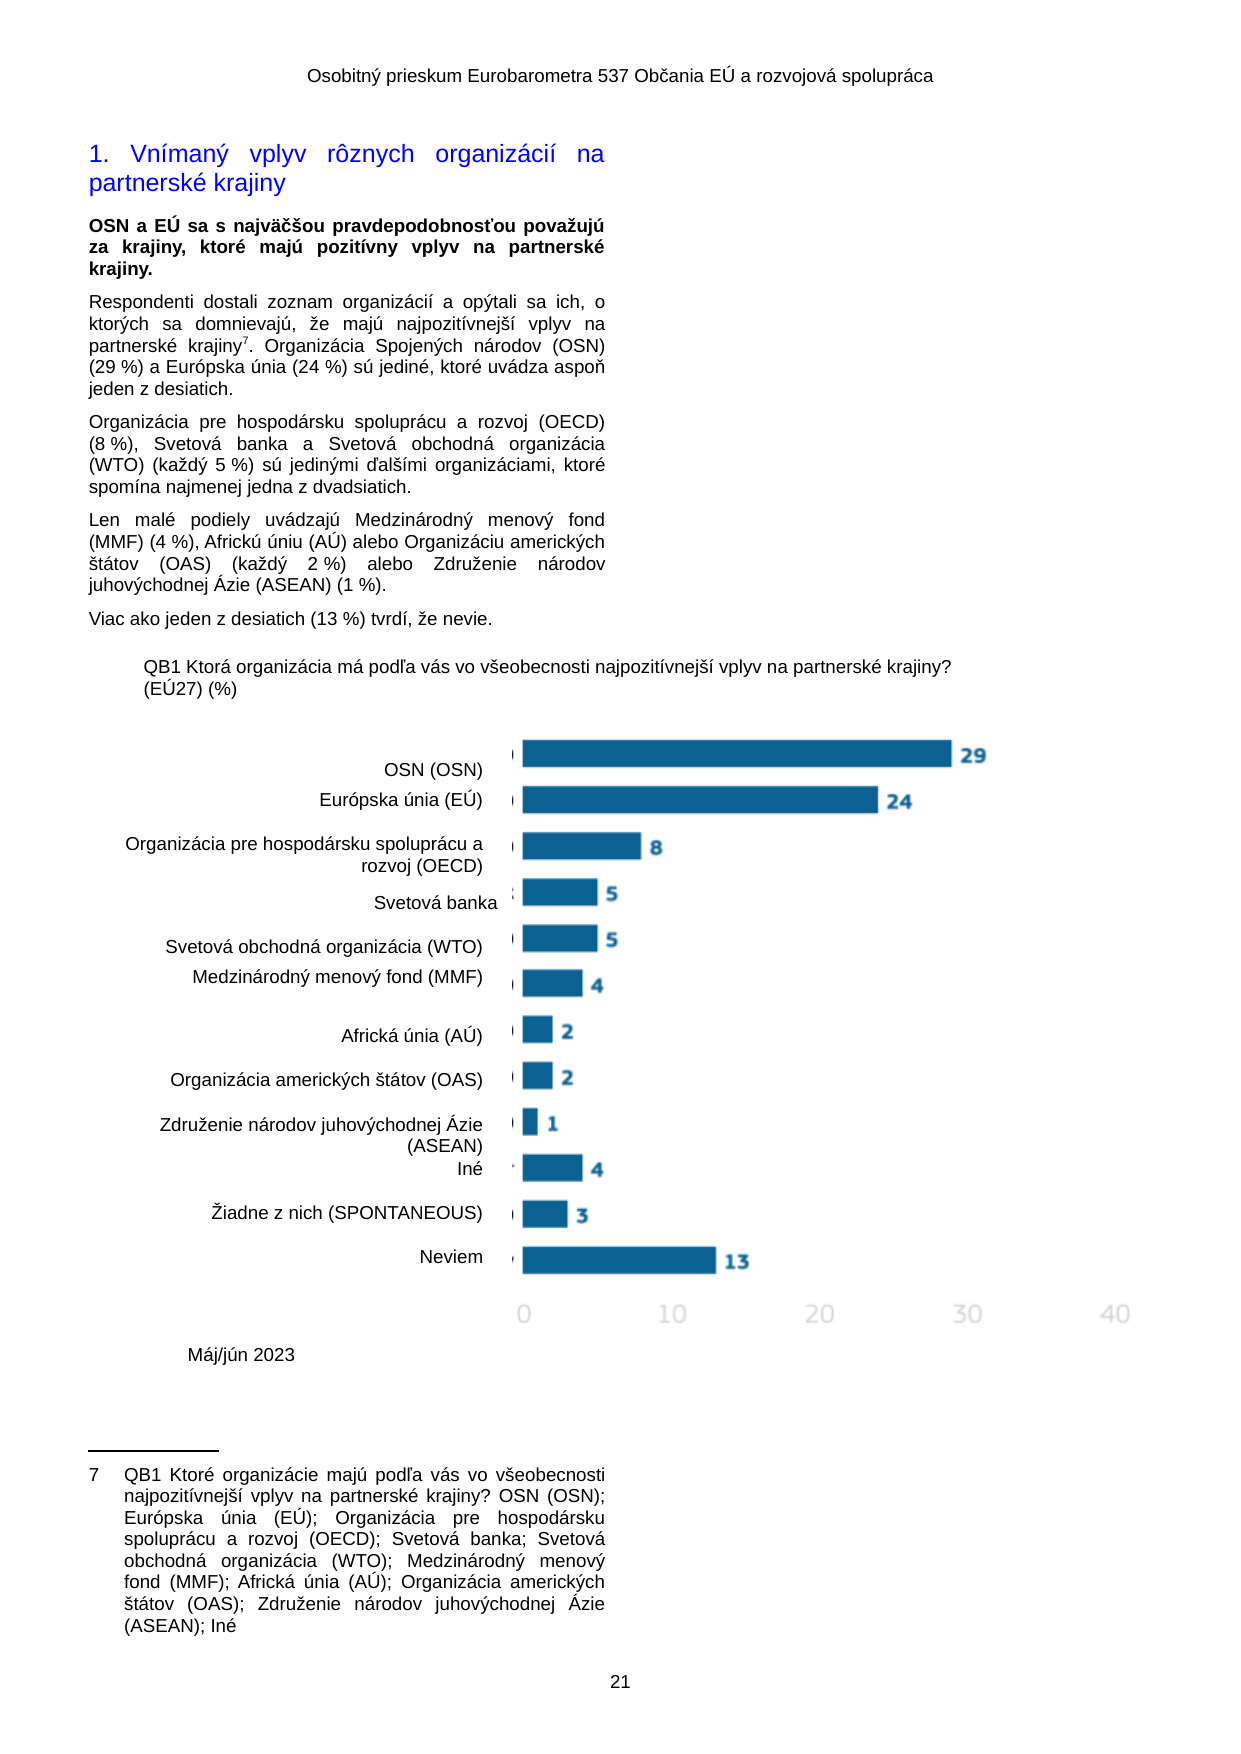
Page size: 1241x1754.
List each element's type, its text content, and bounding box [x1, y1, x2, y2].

text OSN a EÚ sa s najväčšou pravdepodobnosťou považujú za krajiny, ktoré majú pozitívny vplyv na partnerské krajiny. [88, 215, 605, 279]
subtitle 1. Vnímaný vplyv rôznych organizácií na partnerské krajiny [88, 139, 605, 196]
text Len malé podiely uvádzajú Medzinárodný menový fond (MMF) (4 %), Africkú úniu (AÚ) alebo Organizáciu amerických štátov (OAS) (každý 2 %) alebo Združenie národov juhovýchodnej Ázie (ASEAN) (1 %). [88, 509, 605, 595]
picture [512, 721, 1148, 1357]
text Organizácia pre hospodársku spoluprácu a rozvoj (OECD) (8 %), Svetová banka a Svetová obchodná organizácia (WTO) (každý 5 %) sú jedinými ďalšími organizáciami, ktoré spomína najmenej jedna z dvadsiatich. [88, 411, 605, 497]
text Respondenti dostali zoznam organizácií a opýtali sa ich, o ktorých sa domnievajú, že majú najpozitívnejší vplyv na partnerské krajiny. Organizácia Spojených národov (OSN) (29 %) a Európska únia (24 %) sú jediné, ktoré uvádza aspoň jeden z desiatich. [88, 291, 605, 399]
text Viac ako jeden z desiatich (13 %) tvrdí, že nevie. [88, 607, 605, 629]
text QB1 Ktoré organizácie majú podľa vás vo všeobecnosti najpozitívnejší vplyv na partnerské krajiny? OSN (OSN); Európska únia (EÚ); Organizácia pre hospodársku spoluprácu a rozvoj (OECD); Svetová banka; Svetová obchodná organizácia (WTO); Medzinárodný menový fond (MMF); Africká únia (AÚ); Organizácia amerických štátov (OAS); Združenie národov juhovýchodnej Ázie (ASEAN); Iné [88, 1463, 605, 1636]
